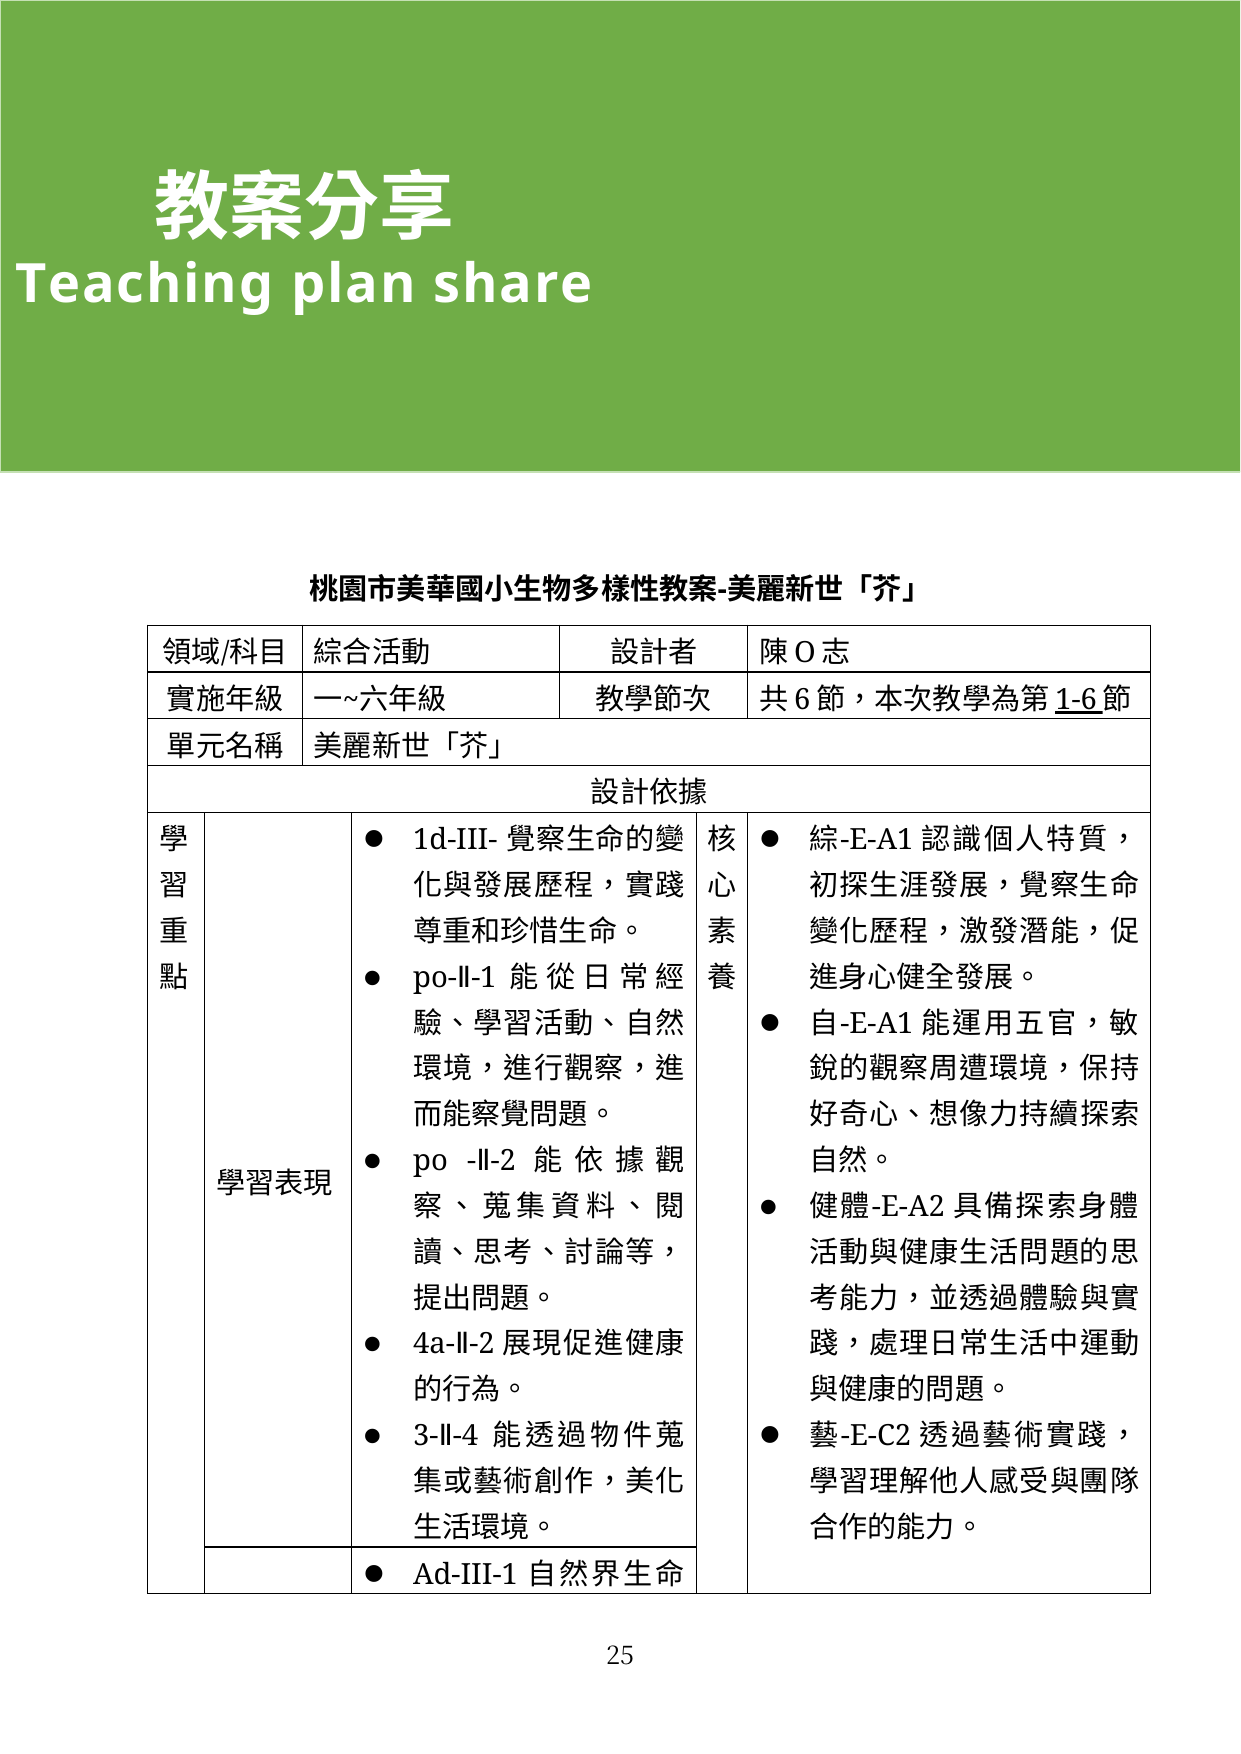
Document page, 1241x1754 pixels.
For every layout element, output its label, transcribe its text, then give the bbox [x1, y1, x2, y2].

table_cell 設計依據 [1093, 766, 1150, 812]
table_cell 核 心 素 養 [697, 1552, 747, 1593]
table_header 陳O志 [1093, 626, 1150, 671]
table_cell 學 習 重 點 [148, 1552, 204, 1593]
table_cell 美麗新世「芥」 [1093, 719, 1150, 765]
text 桃園市美華國小生物多樣性教案-美麗新世「芥」 [148, 566, 1092, 590]
table_cell 綜-E-A1認識個人特質，初探生涯發展，覺察生命變化歷程，激發潛能，促進身心健全發展。 自-E-A1能運用五官，敏銳的觀察周遭環境，保持好奇心、想像力持續探索自然。 健體-E-A2具備探索身體活動與健康生活問題的思考能力，並透過體驗與實踐，處理日常生活中運動與健康的問題。 藝-E-C2透過藝術實踐，學習理解他人感受與團隊合作的能力。 [748, 813, 1150, 1593]
table_cell Ad-III-1自然界生命現象與人的關係。 Ad-III-2兒童階段的發展歷程。 Ad-III-3尊重生命的行動方案。 Ad-III-4珍惜生命的行動方案。 INd-Ⅱ-3 生物從出生、成長到死亡有一定的壽命，透過生殖繁衍下一代。 Ea-Ⅱ-1 食物與營養的種類和需求。 視P-Ⅱ-2 藝術蒐藏、生活實作、環境布置。 [352, 1552, 696, 1593]
table_cell 學習內容 學校內容 [205, 1552, 351, 1593]
table_cell 共6節，本次教學為第1-6節 [1093, 673, 1150, 718]
